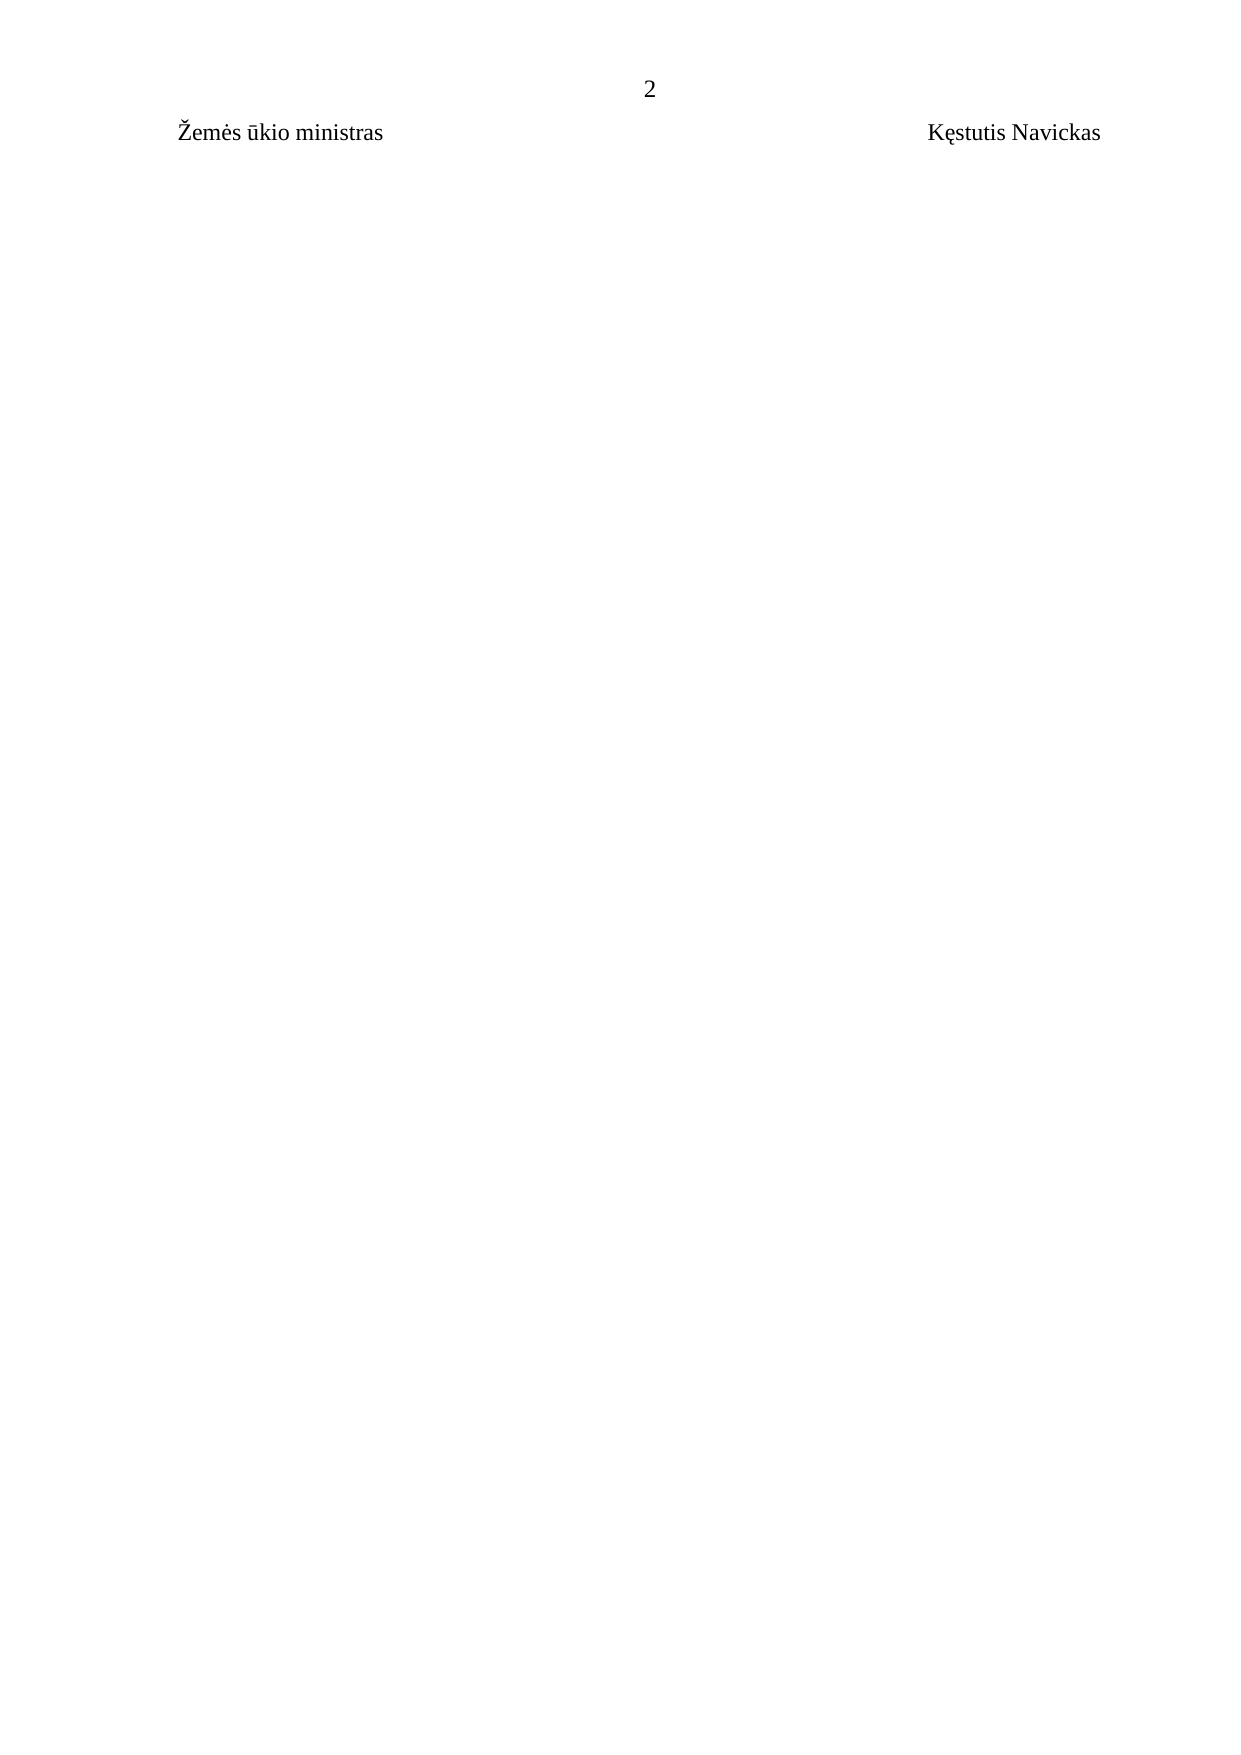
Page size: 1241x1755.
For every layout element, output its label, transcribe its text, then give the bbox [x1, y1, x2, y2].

text Žemės ūkio ministras Kęstutis Navickas [177, 118, 1122, 146]
